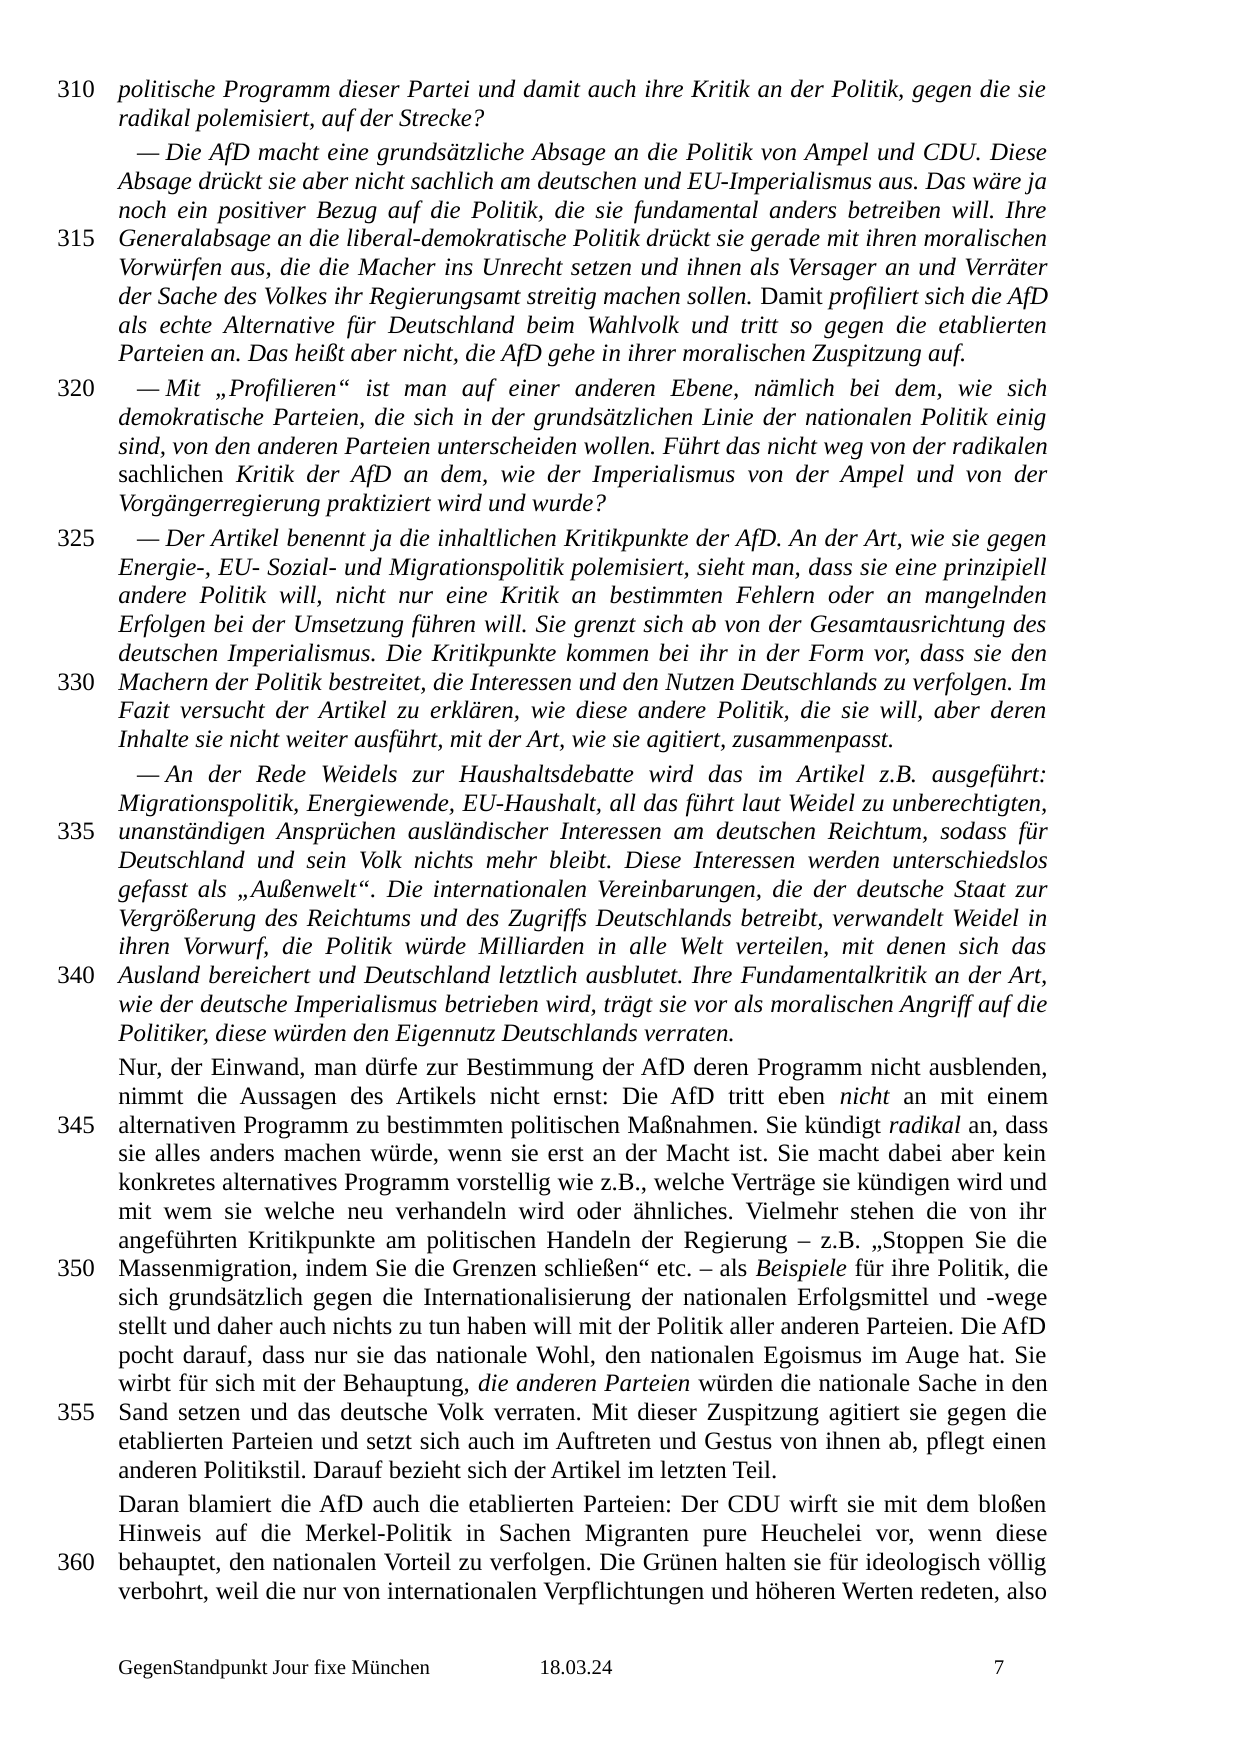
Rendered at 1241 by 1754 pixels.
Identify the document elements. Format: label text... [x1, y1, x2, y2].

text — An der Rede Weidels zur Haushaltsdebatte wird das im Artikel z.B. ausgeführt: Migrationspolitik, Energiewende, EU-Haushalt, all das führt laut Weidel zu unberechtigten, unanständigen Ansprüchen ausländischer Interessen am deutschen Reichtum, sodass für Deutschland und sein Volk nichts mehr bleibt. Diese Interessen werden unterschiedslos gefasst als „Außenwelt“. Die internationalen Vereinbarungen, die der deutsche Staat zur Vergrößerung des Reichtums und des Zugriffs Deutschlands betreibt, verwandelt Weidel in ihren Vorwurf, die Politik würde Milliarden in alle Welt verteilen, mit denen sich das Ausland bereichert und Deutschland letztlich ausblutet. Ihre Fundamentalkritik an der Art, wie der deutsche Imperialismus betrieben wird, trägt sie vor als moralischen Angriff auf die Politiker, diese würden den Eigennutz Deutschlands verraten. [118, 759, 1048, 1046]
text — Der Artikel benennt ja die inhaltlichen Kritikpunkte der AfD. An der Art, wie sie gegen Energie-, EU- Sozial- und Migrationspolitik polemisiert, sieht man, dass sie eine prinzipiell andere Politik will, nicht nur eine Kritik an bestimmten Fehlern oder an mangelnden Erfolgen bei der Umsetzung führen will. Sie grenzt sich ab von der Gesamtausrichtung des deutschen Imperialismus. Die Kritikpunkte kommen bei ihr in der Form vor, dass sie den Machern der Politik bestreitet, die Interessen und den Nutzen Deutschlands zu verfolgen. Im Fazit versucht der Artikel zu erklären, wie diese andere Politik, die sie will, aber deren Inhalte sie nicht weiter ausführt, mit der Art, wie sie agitiert, zusammenpasst. [118, 523, 1048, 753]
text — Mit „Profilieren“ ist man auf einer anderen Ebene, nämlich bei dem, wie sich demokratische Parteien, die sich in der grundsätzlichen Linie der nationalen Politik einig sind, von den anderen Parteien unterscheiden wollen. Führt das nicht weg von der radikalen sachlichen Kritik der AfD an dem, wie der Imperialismus von der Ampel und von der Vorgängerregierung praktiziert wird und wurde? [118, 373, 1048, 517]
text Daran blamiert die AfD auch die etablierten Parteien: Der CDU wirft sie mit dem bloßen Hinweis auf die Merkel-Politik in Sachen Migranten pure Heuchelei vor, wenn diese behauptet, den nationalen Vorteil zu verfolgen. Die Grünen halten sie für ideologisch völlig verbohrt, weil die nur von internationalen Verpflichtungen und höheren Werten redeten, also [118, 1489, 1048, 1604]
text politische Programm dieser Partei und damit auch ihre Kritik an der Politik, gegen die sie radikal polemisiert, auf der Strecke? [118, 74, 1048, 131]
text — Die AfD macht eine grundsätzliche Absage an die Politik von Ampel und CDU. Diese Absage drückt sie aber nicht sachlich am deutschen und EU-Imperialismus aus. Das wäre ja noch ein positiver Bezug auf die Politik, die sie fundamental anders betreiben will. Ihre Generalabsage an die liberal-demokratische Politik drückt sie gerade mit ihren moralischen Vorwürfen aus, die die Macher ins Unrecht setzen und ihnen als Versager an und Verräter der Sache des Volkes ihr Regierungsamt streitig machen sollen. Damit profiliert sich die AfD als echte Alternative für Deutschland beim Wahlvolk und tritt so gegen die etablierten Parteien an. Das heißt aber nicht, die AfD gehe in ihrer moralischen Zuspitzung auf. [118, 137, 1048, 367]
text Nur, der Einwand, man dürfe zur Bestimmung der AfD deren Programm nicht ausblenden, nimmt die Aussagen des Artikels nicht ernst: Die AfD tritt eben nicht an mit einem alternativen Programm zu bestimmten politischen Maßnahmen. Sie kündigt radikal an, dass sie alles anders machen würde, wenn sie erst an der Macht ist. Sie macht dabei aber kein konkretes alternatives Programm vorstellig wie z.B., welche Verträge sie kündigen wird und mit wem sie welche neu verhandeln wird oder ähnliches. Vielmehr stehen die von ihr angeführten Kritikpunkte am politischen Handeln der Regierung – z.B. „Stoppen Sie die Massenmigration, indem Sie die Grenzen schließen“ etc. – als Beispiele für ihre Politik, die sich grundsätzlich gegen die Internationalisierung der nationalen Erfolgsmittel und -wege stellt und daher auch nichts zu tun haben will mit der Politik aller anderen Parteien. Die AfD pocht darauf, dass nur sie das nationale Wohl, den nationalen Egoismus im Auge hat. Sie wirbt für sich mit der Behauptung, die anderen Parteien würden die nationale Sache in den Sand setzen und das deutsche Volk verraten. Mit dieser Zuspitzung agitiert sie gegen die etablierten Parteien und setzt sich auch im Auftreten und Gestus von ihnen ab, pflegt einen anderen Politikstil. Darauf bezieht sich der Artikel im letzten Teil. [118, 1052, 1048, 1483]
